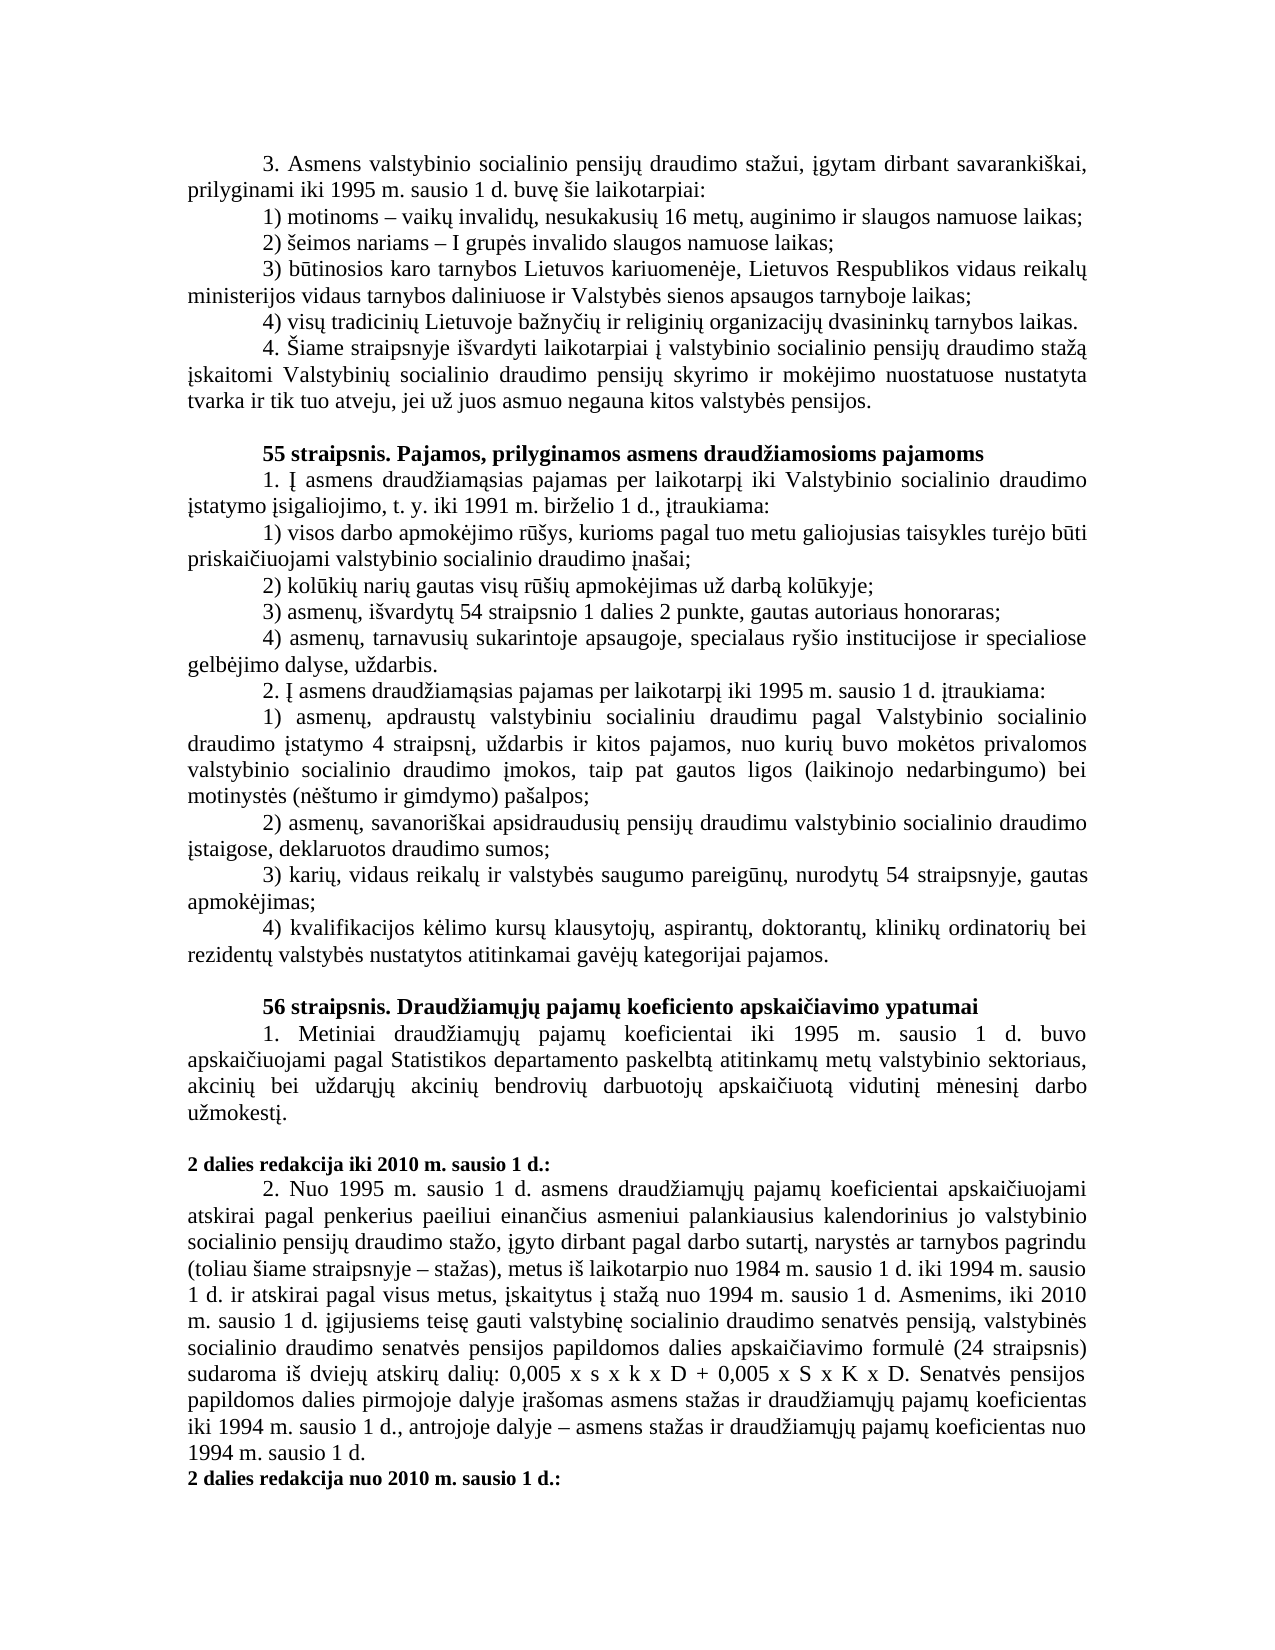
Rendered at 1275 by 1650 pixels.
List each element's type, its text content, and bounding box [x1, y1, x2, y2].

text 2) šeimos nariams – I grupės invalido slaugos namuose laikas; [187, 229, 1088, 255]
text 1) asmenų, apdraustų valstybiniu socialiniu draudimu pagal Valstybinio socialinio draudimo įstatymo 4 straipsnį, uždarbis ir kitos pajamos, nuo kurių buvo mokėtos privalomos valstybinio socialinio draudimo įmokos, taip pat gautos ligos (laikinojo nedarbingumo) bei motinystės (nėštumo ir gimdymo) pašalpos; [187, 703, 1088, 809]
text 4) visų tradicinių Lietuvoje bažnyčių ir religinių organizacijų dvasininkų tarnybos laikas. [187, 308, 1088, 334]
text 1. Metiniai draudžiamųjų pajamų koeficientai iki 1995 m. sausio 1 d. buvo apskaičiuojami pagal Statistikos departamento paskelbtą atitinkamų metų valstybinio sektoriaus, akcinių bei uždarųjų akcinių bendrovių darbuotojų apskaičiuotą vidutinį mėnesinį darbo užmokestį. [187, 1020, 1088, 1125]
text 2) kolūkių narių gautas visų rūšių apmokėjimas už darbą kolūkyje; [187, 572, 1088, 598]
text 2. Į asmens draudžiamąsias pajamas per laikotarpį iki 1995 m. sausio 1 d. įtraukiama: [187, 677, 1088, 703]
text 2) asmenų, savanoriškai apsidraudusių pensijų draudimu valstybinio socialinio draudimo įstaigose, deklaruotos draudimo sumos; [187, 809, 1088, 862]
text 3) būtinosios karo tarnybos Lietuvos kariuomenėje, Lietuvos Respublikos vidaus reikalų ministerijos vidaus tarnybos daliniuose ir Valstybės sienos apsaugos tarnyboje laikas; [187, 255, 1088, 308]
text 4. Šiame straipsnyje išvardyti laikotarpiai į valstybinio socialinio pensijų draudimo stažą įskaitomi Valstybinių socialinio draudimo pensijų skyrimo ir mokėjimo nuostatuose nustatyta tvarka ir tik tuo atveju, jei už juos asmuo negauna kitos valstybės pensijos. [187, 334, 1088, 413]
text 1) visos darbo apmokėjimo rūšys, kurioms pagal tuo metu galiojusias taisykles turėjo būti priskaičiuojami valstybinio socialinio draudimo įnašai; [187, 519, 1088, 572]
text 56 straipsnis. Draudžiamųjų pajamų koeficiento apskaičiavimo ypatumai [187, 993, 1088, 1020]
text 2 dalies redakcija iki 2010 m. sausio 1 d.: [187, 1151, 1088, 1176]
text 3. Asmens valstybinio socialinio pensijų draudimo stažui, įgytam dirbant savarankiškai, prilyginami iki 1995 m. sausio 1 d. buvę šie laikotarpiai: [187, 150, 1088, 203]
text 1. Į asmens draudžiamąsias pajamas per laikotarpį iki Valstybinio socialinio draudimo įstatymo įsigaliojimo, t. y. iki 1991 m. birželio 1 d., įtraukiama: [187, 466, 1088, 519]
text 4) kvalifikacijos kėlimo kursų klausytojų, aspirantų, doktorantų, klinikų ordinatorių bei rezidentų valstybės nustatytos atitinkamai gavėjų kategorijai pajamos. [187, 914, 1088, 967]
text 1) motinoms – vaikų invalidų, nesukakusių 16 metų, auginimo ir slaugos namuose laikas; [187, 203, 1088, 229]
text 3) karių, vidaus reikalų ir valstybės saugumo pareigūnų, nurodytų 54 straipsnyje, gautas apmokėjimas; [187, 862, 1088, 914]
text 2 dalies redakcija nuo 2010 m. sausio 1 d.: [187, 1465, 1088, 1489]
text 3) asmenų, išvardytų 54 straipsnio 1 dalies 2 punkte, gautas autoriaus honoraras; [187, 598, 1088, 624]
text 4) asmenų, tarnavusių sukarintoje apsaugoje, specialaus ryšio institucijose ir specialiose gelbėjimo dalyse, uždarbis. [187, 624, 1088, 677]
text 55 straipsnis. Pajamos, prilyginamos asmens draudžiamosioms pajamoms [187, 440, 1088, 466]
text 2. Nuo 1995 m. sausio 1 d. asmens draudžiamųjų pajamų koeficientai apskaičiuojami atskirai pagal penkerius paeiliui einančius asmeniui palankiausius kalendorinius jo valstybinio socialinio pensijų draudimo stažo, įgyto dirbant pagal darbo sutartį, narystės ar tarnybos pagrindu (toliau šiame straipsnyje – stažas), metus iš laikotarpio nuo 1984 m. sausio 1 d. iki 1994 m. sausio 1 d. ir atskirai pagal visus metus, įskaitytus į stažą nuo 1994 m. sausio 1 d. Asmenims, iki 2010 m. sausio 1 d. įgijusiems teisę gauti valstybinę socialinio draudimo senatvės pensiją, valstybinės socialinio draudimo senatvės pensijos papildomos dalies apskaičiavimo formulė (24 straipsnis) sudaroma iš dviejų atskirų dalių: 0,005 x s x k x D + 0,005 x S x K x D. Senatvės pensijos papildomos dalies pirmojoje dalyje įrašomas asmens stažas ir draudžiamųjų pajamų koeficientas iki 1994 m. sausio 1 d., antrojoje dalyje – asmens stažas ir draudžiamųjų pajamų koeficientas nuo 1994 m. sausio 1 d. [187, 1176, 1088, 1465]
